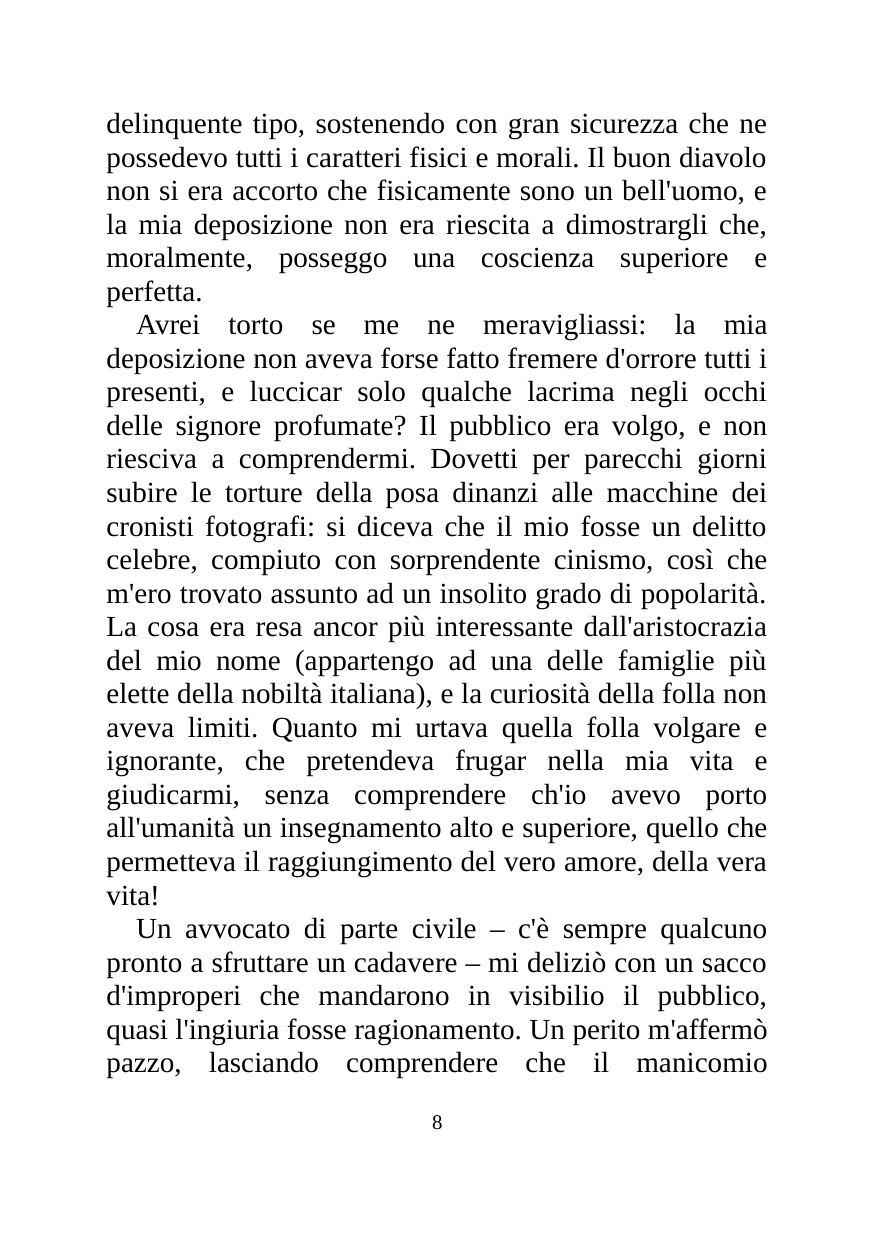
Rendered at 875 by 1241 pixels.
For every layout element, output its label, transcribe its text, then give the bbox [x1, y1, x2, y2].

text delinquente tipo, sostenendo con gran sicurezza che ne possedevo tutti i caratteri fisici e morali. Il buon diavolo non si era accorto che fisicamente sono un bell'uomo, e la mia deposizione non era riescita a dimostrargli che, moralmente, posseggo una coscienza superiore e perfetta. [106, 106, 768, 307]
text Un avvocato di parte civile – c'è sempre qualcuno pronto a sfruttare un cadavere – mi deliziò con un sacco d'improperi che mandarono in visibilio il pubblico, quasi l'ingiuria fosse ragionamento. Un perito m'affermò pazzo, lasciando comprendere che il manicomio [106, 911, 768, 1079]
text Avrei torto se me ne meravigliassi: la mia deposizione non aveva forse fatto fremere d'orrore tutti i presenti, e luccicar solo qualche lacrima negli occhi delle signore profumate? Il pubblico era volgo, e non riesciva a comprendermi. Dovetti per parecchi giorni subire le torture della posa dinanzi alle macchine dei cronisti fotografi: si diceva che il mio fosse un delitto celebre, compiuto con sorprendente cinismo, così che m'ero trovato assunto ad un insolito grado di popolarità. La cosa era resa ancor più interessante dall'aristocrazia del mio nome (appartengo ad una delle famiglie più elette della nobiltà italiana), e la curiosità della folla non aveva limiti. Quanto mi urtava quella folla volgare e ignorante, che pretendeva frugar nella mia vita e giudicarmi, senza comprendere ch'io avevo porto all'umanità un insegnamento alto e superiore, quello che permetteva il raggiungimento del vero amore, della vera vita! [106, 307, 768, 911]
